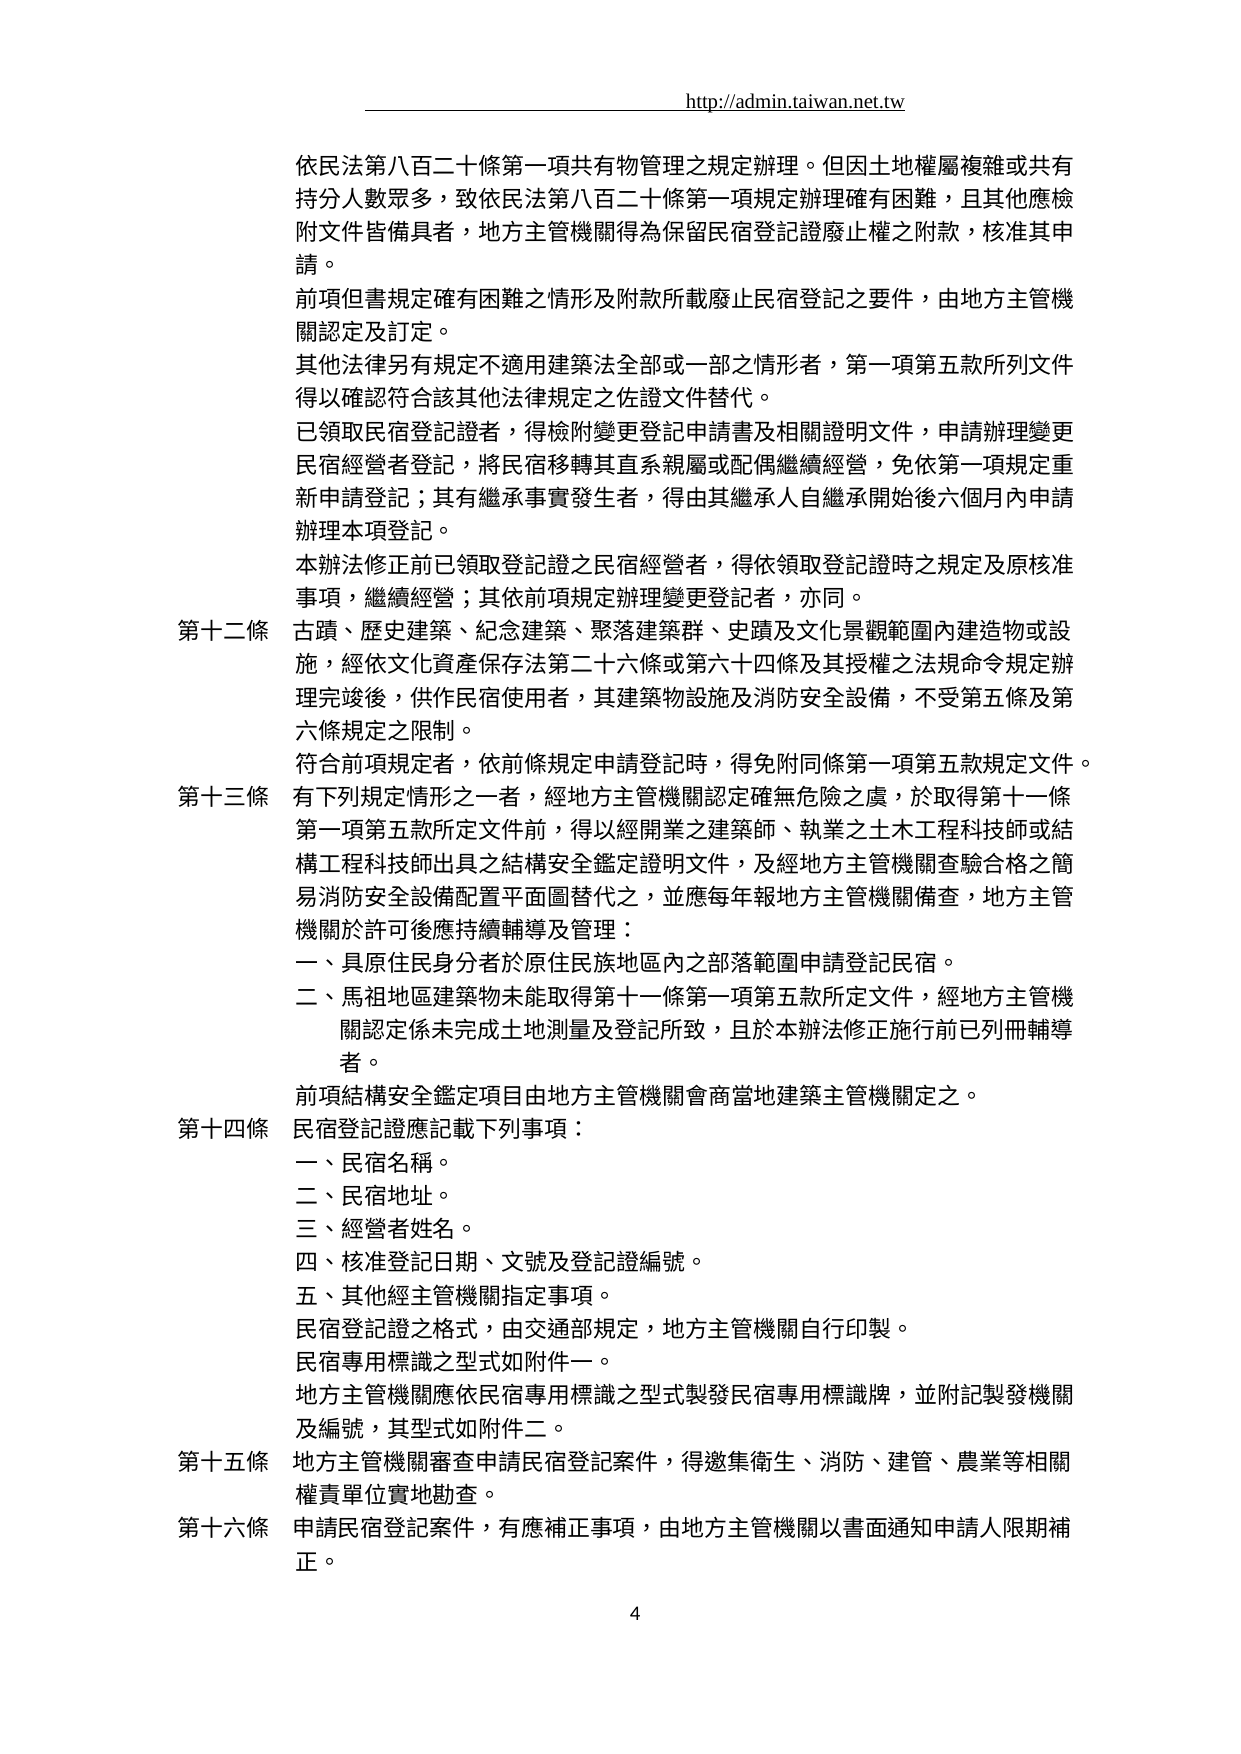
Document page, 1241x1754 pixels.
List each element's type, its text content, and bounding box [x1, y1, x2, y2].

text 一、具原住民身分者於原住民族地區內之部落範圍申請登記民宿。 [295, 945, 1092, 978]
text 符合前項規定者，依前條規定申請登記時，得免附同條第一項第五款規定文件。 [251, 746, 1092, 779]
text 二、民宿地址。 [295, 1178, 1092, 1211]
text 五、其他經主管機關指定事項。 [295, 1277, 1092, 1311]
text 已領取民宿登記證者，得檢附變更登記申請書及相關證明文件，申請辦理變更民宿經營者登記，將民宿移轉其直系親屬或配偶繼續經營，免依第一項規定重新申請登記；其有繼承事實發生者，得由其繼承人自繼承開始後六個月內申請辦理本項登記。 [295, 413, 1092, 546]
text 第十四條 民宿登記證應記載下列事項： [177, 1111, 1092, 1144]
text 第十六條 申請民宿登記案件，有應補正事項，由地方主管機關以書面通知申請人限期補正。 [177, 1510, 1092, 1577]
text 第十二條 古蹟、歷史建築、紀念建築、聚落建築群、史蹟及文化景觀範圍內建造物或設施，經依文化資產保存法第二十六條或第六十四條及其授權之法規命令規定辦理完竣後，供作民宿使用者，其建築物設施及消防安全設備，不受第五條及第六條規定之限制。 [177, 613, 1092, 746]
text 四、核准登記日期、文號及登記證編號。 [295, 1244, 1092, 1277]
text 二、馬祖地區建築物未能取得第十一條第一項第五款所定文件，經地方主管機關認定係未完成土地測量及登記所致，且於本辦法修正施行前已列冊輔導者。 [295, 978, 1092, 1078]
text 民宿專用標識之型式如附件一。 [177, 1344, 1092, 1377]
text 民宿登記證之格式，由交通部規定，地方主管機關自行印製。 [251, 1311, 1092, 1344]
text 第十五條 地方主管機關審查申請民宿登記案件，得邀集衛生、消防、建管、農業等相關權責單位實地勘查。 [177, 1444, 1092, 1510]
text 本辦法修正前已領取登記證之民宿經營者，得依領取登記證時之規定及原核准事項，繼續經營；其依前項規定辦理變更登記者，亦同。 [295, 546, 1092, 613]
text 三、經營者姓名。 [295, 1211, 1092, 1244]
text 一、民宿名稱。 [295, 1144, 1092, 1178]
text 地方主管機關應依民宿專用標識之型式製發民宿專用標識牌，並附記製發機關及編號，其型式如附件二。 [295, 1377, 1092, 1444]
text 第十三條 有下列規定情形之一者，經地方主管機關認定確無危險之虞，於取得第十一條第一項第五款所定文件前，得以經開業之建築師、執業之土木工程科技師或結構工程科技師出具之結構安全鑑定證明文件，及經地方主管機關查驗合格之簡易消防安全設備配置平面圖替代之，並應每年報地方主管機關備查，地方主管機關於許可後應持續輔導及管理： [177, 779, 1092, 945]
text 前項結構安全鑑定項目由地方主管機關會商當地建築主管機關定之。 [295, 1078, 1092, 1111]
text 前項但書規定確有困難之情形及附款所載廢止民宿登記之要件，由地方主管機關認定及訂定。 [295, 281, 1092, 347]
text 依民法第八百二十條第一項共有物管理之規定辦理。但因土地權屬複雜或共有持分人數眾多，致依民法第八百二十條第一項規定辦理確有困難，且其他應檢附文件皆備具者，地方主管機關得為保留民宿登記證廢止權之附款，核准其申請。 [295, 148, 1092, 281]
text 其他法律另有規定不適用建築法全部或一部之情形者，第一項第五款所列文件得以確認符合該其他法律規定之佐證文件替代。 [295, 347, 1092, 413]
